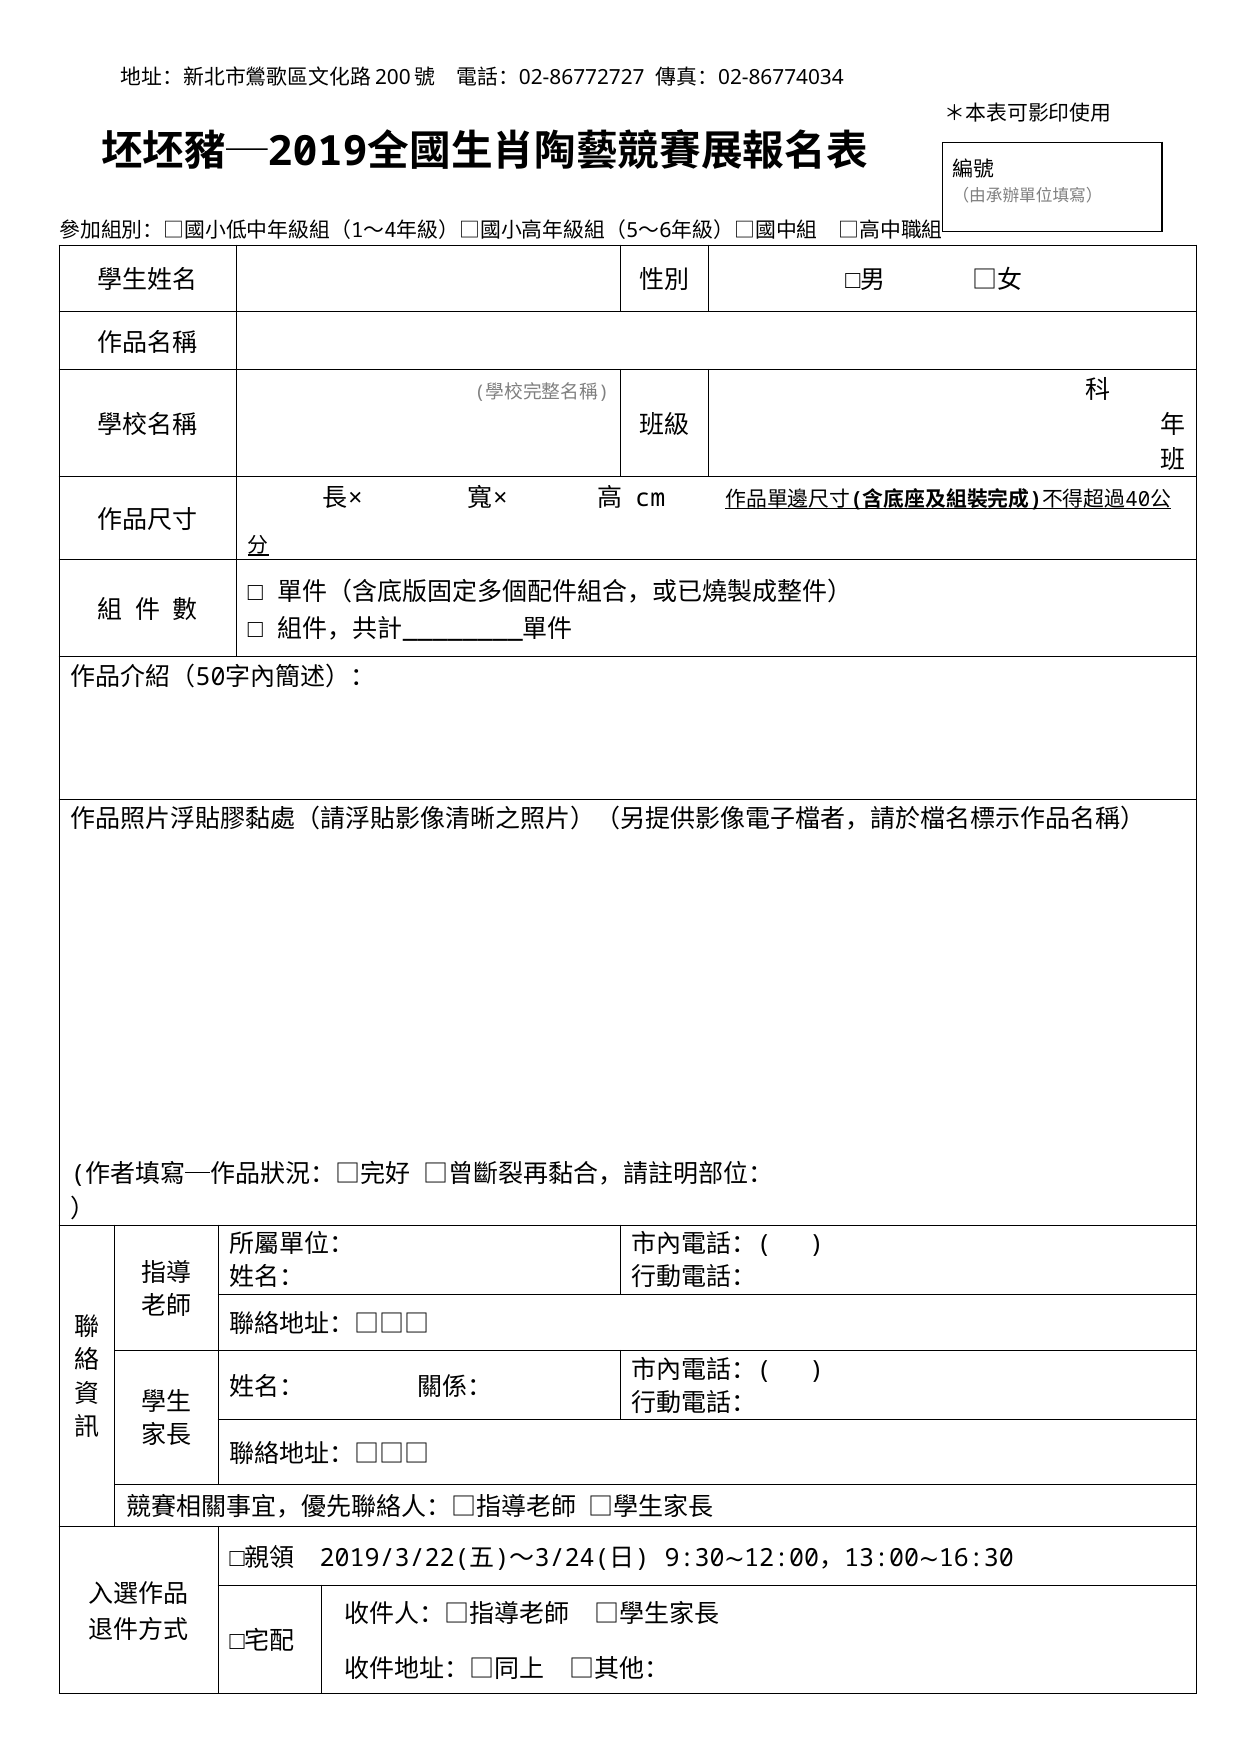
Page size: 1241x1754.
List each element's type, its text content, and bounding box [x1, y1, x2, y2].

table_cell □宅配 [219, 1586, 321, 1693]
text 編號 [952, 152, 1152, 182]
table_cell 聯絡地址：□□□ [219, 1420, 1196, 1484]
table_cell 組 件 數 [60, 560, 236, 656]
table_header 學生姓名 [60, 246, 236, 311]
table_cell 學生 家長 [115, 1351, 218, 1484]
table_cell 長× 寬× 高 cm 作品單邊尺寸(含底座及組裝完成)不得超過40公分 [237, 477, 1196, 558]
table_cell 指導 老師 [115, 1226, 218, 1350]
table_cell 學校名稱 [60, 370, 236, 476]
table_cell 作品照片浮貼膠黏處（請浮貼影像清晰之照片）（另提供影像電子檔者，請於檔名標示作品名稱） (作者填寫─作品狀況：□完好 □曾斷裂再黏合，請註明部位： ） [60, 800, 1196, 1224]
table_cell 作品介紹（50字內簡述）： [60, 657, 1196, 798]
text 參加組別：□國小低中年級組（1～4年級）□國小高年級組（5～6年級）□國中組 □高中職組 [59, 209, 1181, 244]
table_cell 收件人：□指導老師 □學生家長 收件地址：□同上 □其他： [322, 1586, 1196, 1693]
table_cell 入選作品 退件方式 [60, 1527, 218, 1693]
table_cell [237, 312, 1196, 369]
text （由承辦單位填寫） [952, 182, 1152, 206]
table_cell □親領 2019/3/22(五)～3/24(日) 9:30∼12:00，13:00∼16:30 [219, 1527, 1196, 1584]
table_cell 市內電話：( ) 行動電話： [621, 1226, 1196, 1294]
table_cell 聯絡地址：□□□ [219, 1295, 1196, 1350]
text ＊本表可影印使用 [944, 96, 1165, 123]
table_header □男 □女 [709, 246, 1196, 311]
table_cell 姓名： 關係： [219, 1351, 620, 1419]
table_header 性別 [621, 246, 708, 311]
table_cell 聯 絡 資 訊 [60, 1226, 114, 1526]
table_cell 作品名稱 [60, 312, 236, 369]
table_header [237, 246, 620, 311]
table_cell 所屬單位： 姓名： [219, 1226, 620, 1294]
text 地址：新北市鶯歌區文化路200號 電話：02-86772727 傳真：02-86774034 [59, 59, 1181, 90]
text 坯坯豬─2019全國生肖陶藝競賽展報名表 [59, 132, 1181, 174]
table_cell 班級 [621, 370, 708, 476]
table_cell 科 年 班 [709, 370, 1196, 476]
table_cell 市內電話：( ) 行動電話： [621, 1351, 1196, 1419]
table_cell 競賽相關事宜，優先聯絡人：□指導老師 □學生家長 [115, 1485, 1196, 1526]
table_cell □ 單件（含底版固定多個配件組合，或已燒製成整件） □ 組件，共計________單件 [237, 560, 1196, 656]
table_cell 作品尺寸 [60, 477, 236, 558]
table_cell (學校完整名稱) [237, 370, 620, 476]
